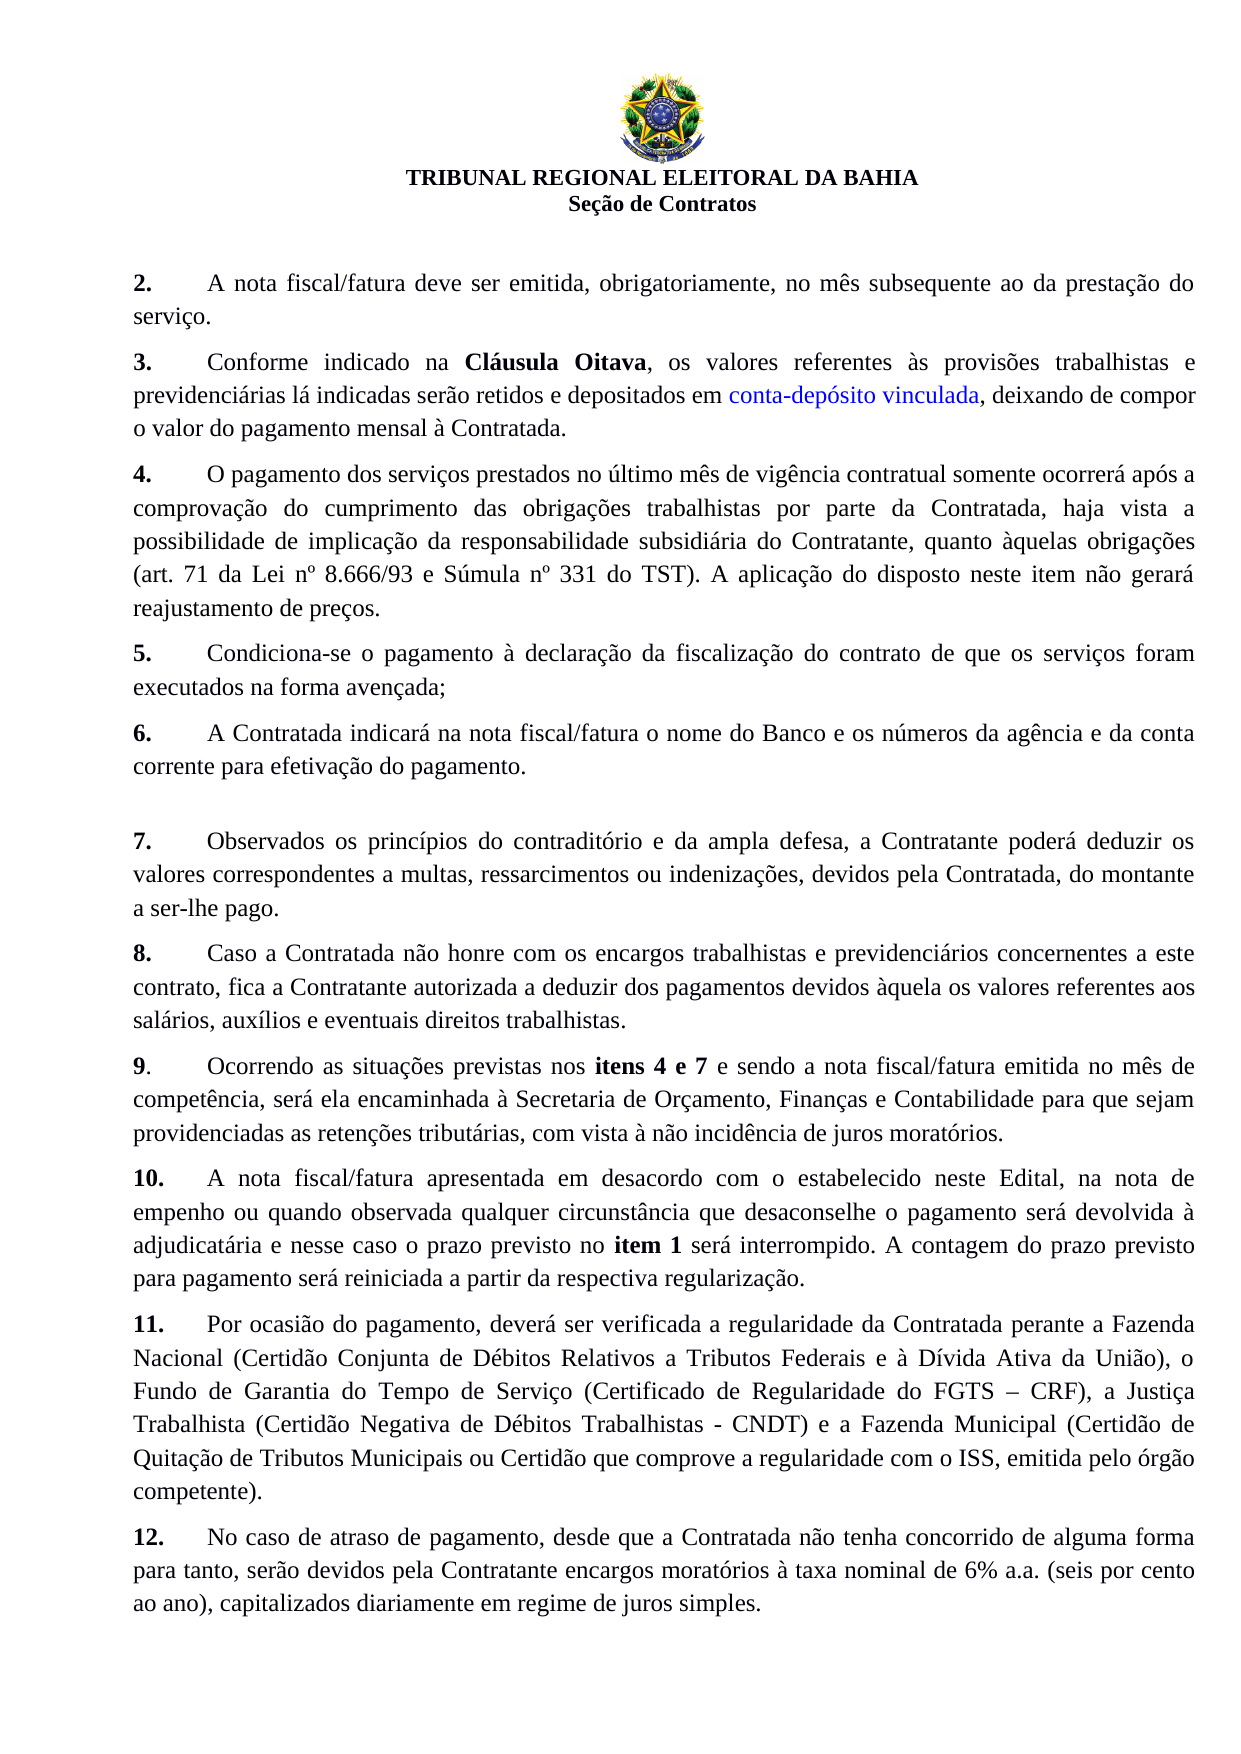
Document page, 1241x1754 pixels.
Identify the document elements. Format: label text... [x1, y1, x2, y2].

text 7. Observados os princípios do contraditório e da ampla defesa, a Contratante poderá deduzir os valores correspondentes a multas, ressarcimentos ou indenizações, devidos pela Contratada, do montante a ser-lhe pago. [133, 823, 1196, 923]
text 2. A nota fiscal/fatura deve ser emitida, obrigatoriamente, no mês subsequente ao da prestação do serviço. [133, 264, 1196, 331]
text 6. A Contratada indicará na nota fiscal/fatura o nome do Banco e os números da agência e da conta corrente para efetivação do pagamento. [133, 714, 1196, 781]
text 11. Por ocasião do pagamento, deverá ser verificada a regularidade da Contratada perante a Fazenda Nacional (Certidão Conjunta de Débitos Relativos a Tributos Federais e à Dívida Ativa da União), o Fundo de Garantia do Tempo de Serviço (Certificado de Regularidade do FGTS – CRF), a Justiça Trabalhista (Certidão Negativa de Débitos Trabalhistas - CNDT) e a Fazenda Municipal (Certidão de Quitação de Tributos Municipais ou Certidão que comprove a regularidade com o ISS, emitida pelo órgão competente). [133, 1306, 1196, 1506]
text 5. Condiciona-se o pagamento à declaração da fiscalização do contrato de que os serviços foram executados na forma avençada; [133, 635, 1196, 702]
text 9. Ocorrendo as situações previstas nos itens 4 e 7 e sendo a nota fiscal/fatura emitida no mês de competência, será ela encaminhada à Secretaria de Orçamento, Finanças e Contabilidade para que sejam providenciadas as retenções tributárias, com vista à não incidência de juros moratórios. [133, 1048, 1196, 1148]
text 8. Caso a Contratada não honre com os encargos trabalhistas e previdenciários concernentes a este contrato, fica a Contratante autorizada a deduzir dos pagamentos devidos àquela os valores referentes aos salários, auxílios e eventuais direitos trabalhistas. [133, 935, 1196, 1035]
text 12. No caso de atraso de pagamento, desde que a Contratada não tenha concorrido de alguma forma para tanto, serão devidos pela Contratante encargos moratórios à taxa nominal de 6% a.a. (seis por cento ao ano), capitalizados diariamente em regime de juros simples. [133, 1518, 1196, 1618]
text 4. O pagamento dos serviços prestados no último mês de vigência contratual somente ocorrerá após a comprovação do cumprimento das obrigações trabalhistas por parte da Contratada, haja vista a possibilidade de implicação da responsabilidade subsidiária do Contratante, quanto àquelas obrigações (art. 71 da Lei nº 8.666/93 e Súmula nº 331 do TST). A aplicação do disposto neste item não gerará reajustamento de preços. [133, 456, 1196, 623]
text 3. Conforme indicado na Cláusula Oitava, os valores referentes às provisões trabalhistas e previdenciárias lá indicadas serão retidos e depositados em conta-depósito vinculada, deixando de compor o valor do pagamento mensal à Contratada. [133, 343, 1196, 443]
text 10. A nota fiscal/fatura apresentada em desacordo com o estabelecido neste Edital, na nota de empenho ou quando observada qualquer circunstância que desaconselhe o pagamento será devolvida à adjudicatária e nesse caso o prazo previsto no item 1 será interrompido. A contagem do prazo previsto para pagamento será reiniciada a partir da respectiva regularização. [133, 1160, 1196, 1293]
